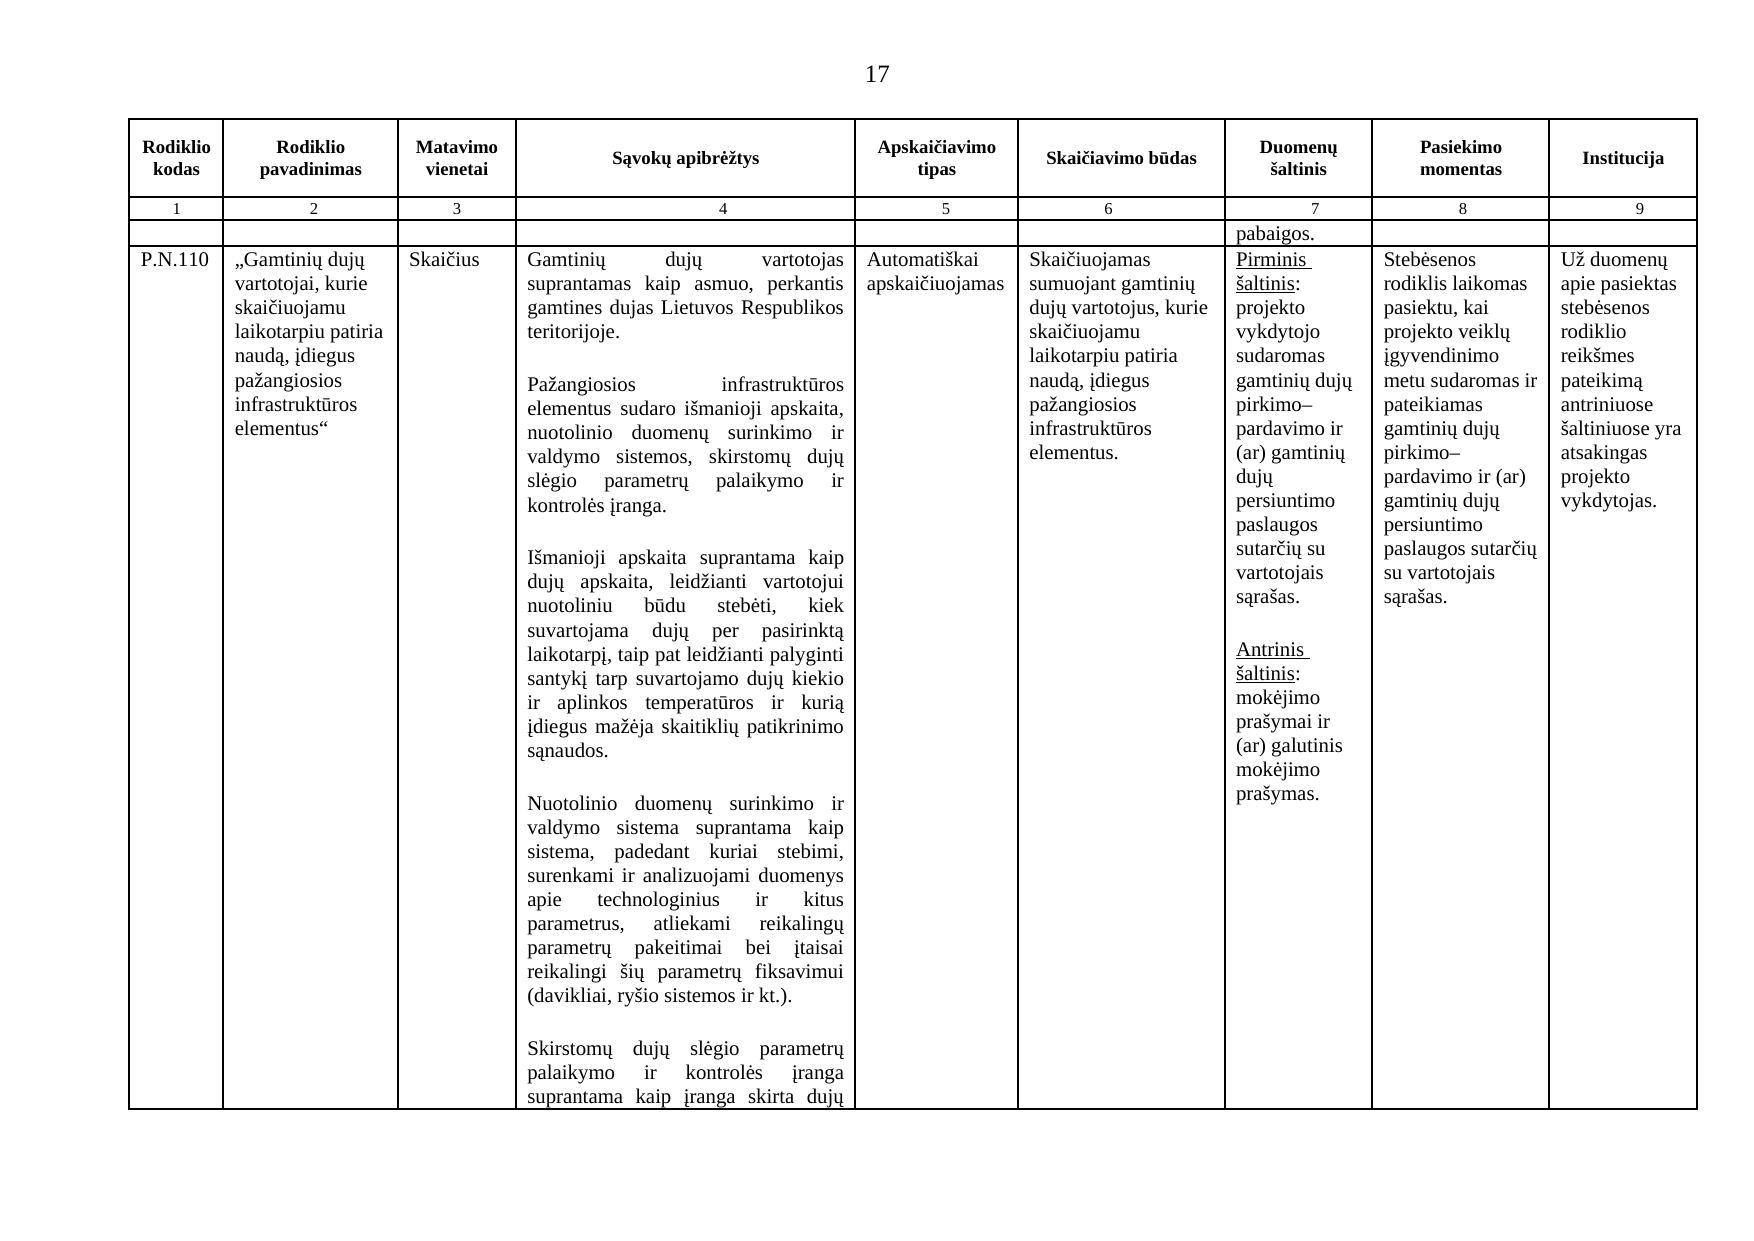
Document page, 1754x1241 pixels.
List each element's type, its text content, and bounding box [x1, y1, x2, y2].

table_header Institucija [1550, 120, 1696, 196]
table_cell 8 [1373, 198, 1548, 219]
table_header Pasiekimo momentas [1373, 120, 1548, 196]
table_cell 6 [1019, 198, 1224, 219]
table_header Skaičiavimo būdas [1019, 120, 1224, 196]
table_cell 5 [856, 198, 1017, 219]
table_cell [224, 221, 397, 245]
table_cell 1 [130, 198, 222, 219]
table_header Rodiklio kodas [130, 120, 222, 196]
table_cell 4 [517, 198, 854, 219]
table_header Duomenų šaltinis [1226, 120, 1371, 196]
table_cell 7 [1226, 198, 1371, 219]
table_header Rodiklio pavadinimas [224, 120, 397, 196]
table_cell Skaičius [399, 247, 515, 1108]
table_cell [1550, 221, 1696, 245]
table_header Matavimo vienetai [399, 120, 515, 196]
table_cell Skaičiuojamas sumuojant gamtinių dujų vartotojus, kurie skaičiuojamu laikotarpiu patiria naudą, įdiegus pažangiosios infrastruktūros elementus. [1019, 247, 1224, 1108]
table_cell [856, 221, 1017, 245]
table_cell 9 [1550, 198, 1696, 219]
table_cell [399, 221, 515, 245]
table_cell 2 [224, 198, 397, 219]
table_cell [1019, 221, 1224, 245]
table_cell [130, 221, 222, 245]
table_cell 3 [399, 198, 515, 219]
table_header Apskaičiavimo tipas [856, 120, 1017, 196]
table_cell Gamtinių dujų vartotojas suprantamas kaip asmuo, perkantis gamtines dujas Lietuvos Respublikos teritorijoje. Pažangiosios infrastruktūros elementus sudaro išmanioji apskaita, nuotolinio duomenų surinkimo ir valdymo sistemos, skirstomų dujų slėgio parametrų palaikymo ir kontrolės įranga. Išmanioji apskaita suprantama kaip dujų apskaita, leidžianti vartotojui nuotoliniu būdu stebėti, kiek suvartojama dujų per pasirinktą laikotarpį, taip pat leidžianti palyginti santykį tarp suvartojamo dujų kiekio ir aplinkos temperatūros ir kurią įdiegus mažėja skaitiklių patikrinimo sąnaudos. Nuotolinio duomenų surinkimo ir valdymo sistema suprantama kaip sistema, padedant kuriai stebimi, surenkami ir analizuojami duomenys apie technologinius ir kitus parametrus, atliekami reikalingų parametrų pakeitimai bei įtaisai reikalingi šių parametrų fiksavimui (davikliai, ryšio sistemos ir kt.). Skirstomų dujų slėgio parametrų palaikymo ir kontrolės įranga suprantama kaip įranga skirta dujų [517, 247, 854, 1108]
table_header Sąvokų apibrėžtys [517, 120, 854, 196]
table_cell Automatiškai apskaičiuojamas [856, 247, 1017, 1108]
table_cell Pirminis šaltinis: projekto vykdytojo sudaromas gamtinių dujų pirkimo–pardavimo ir (ar) gamtinių dujų persiuntimo paslaugos sutarčių su vartotojais sąrašas. Antrinis šaltinis: mokėjimo prašymai ir (ar) galutinis mokėjimo prašymas. [1226, 247, 1371, 1108]
table_cell pabaigos. [1226, 221, 1371, 245]
table_cell Stebėsenos rodiklis laikomas pasiektu, kai projekto veiklų įgyvendinimo metu sudaromas ir pateikiamas gamtinių dujų pirkimo–pardavimo ir (ar) gamtinių dujų persiuntimo paslaugos sutarčių su vartotojais sąrašas. [1373, 247, 1548, 1108]
table_cell P.N.110 [130, 247, 222, 1108]
table_cell Už duomenų apie pasiektas stebėsenos rodiklio reikšmes pateikimą antriniuose šaltiniuose yra atsakingas projekto vykdytojas. [1550, 247, 1696, 1108]
table_cell „Gamtinių dujų vartotojai, kurie skaičiuojamu laikotarpiu patiria naudą, įdiegus pažangiosios infrastruktūros elementus“ [224, 247, 397, 1108]
